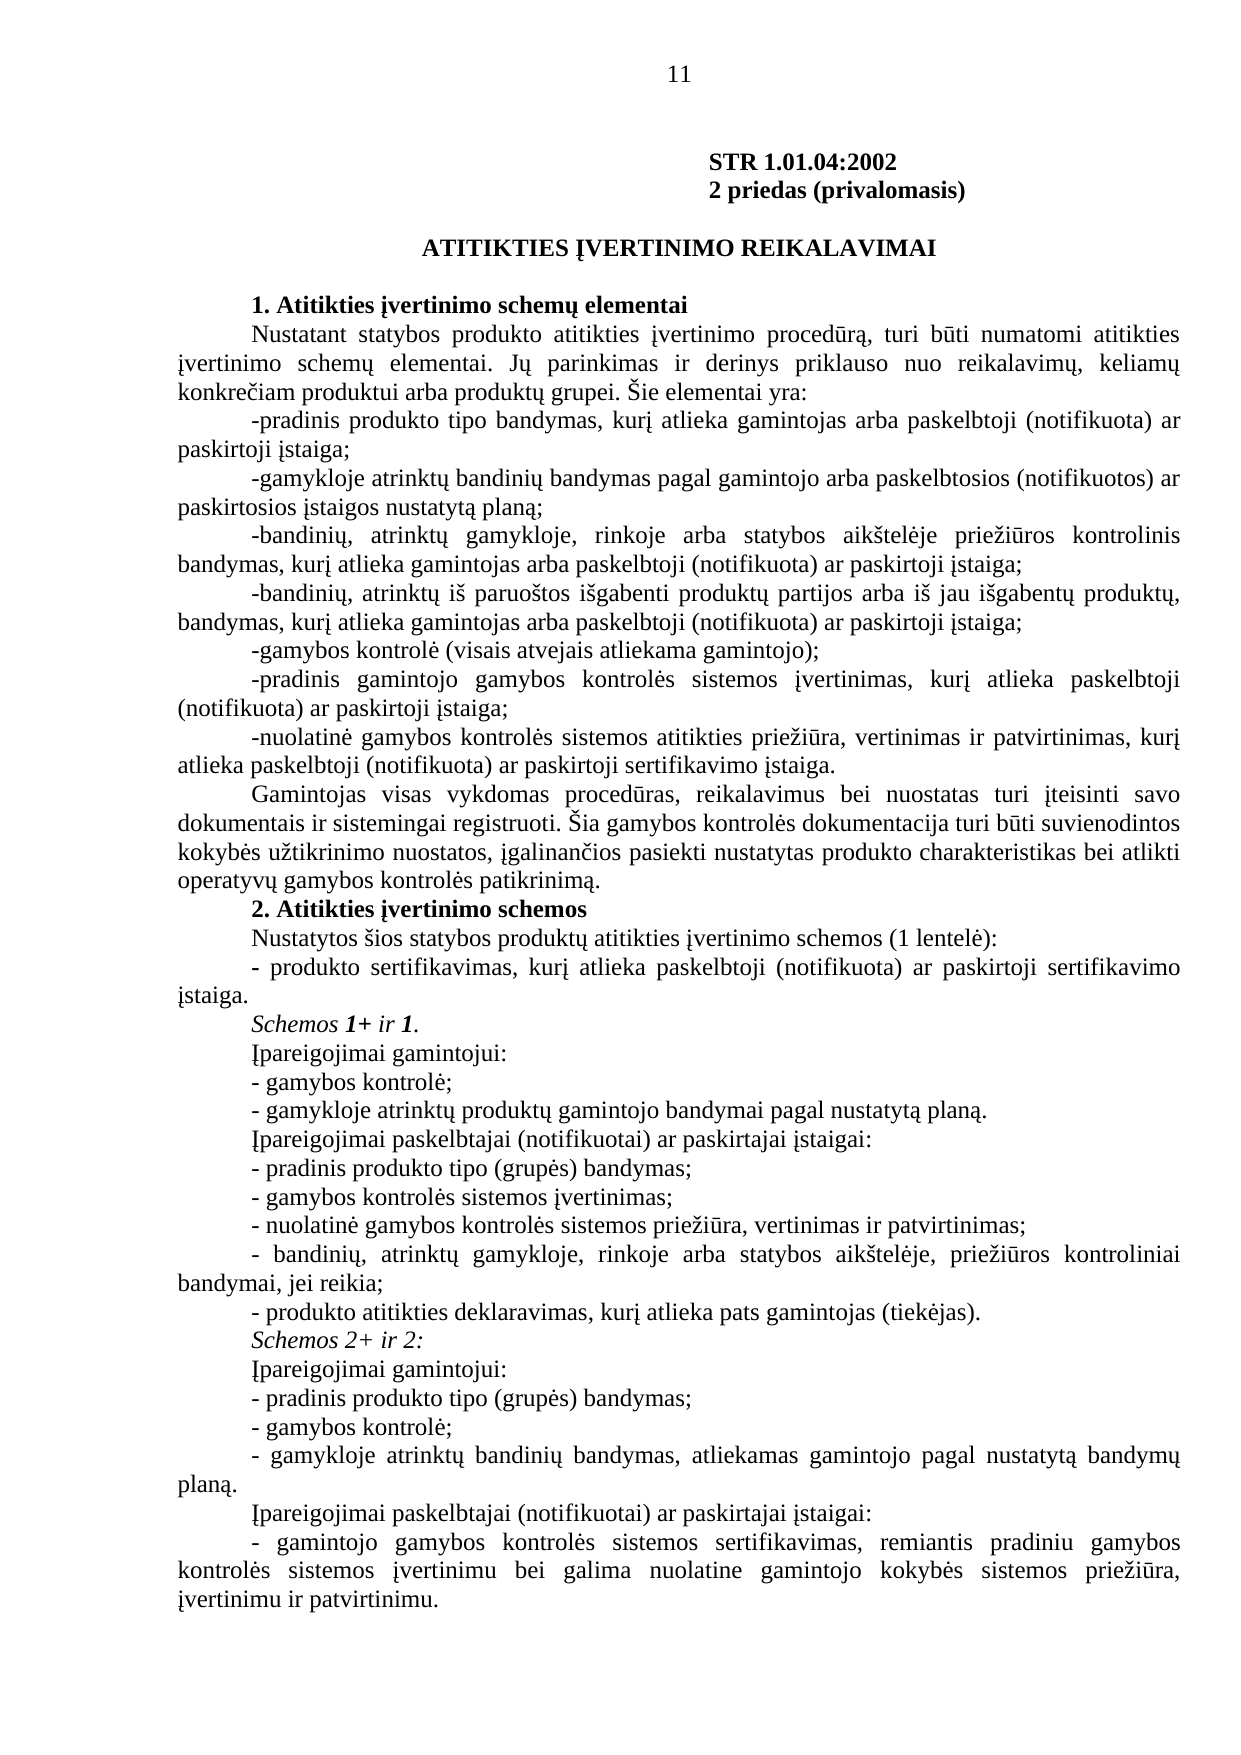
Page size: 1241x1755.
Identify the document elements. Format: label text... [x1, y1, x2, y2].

text -nuolatinė gamybos kontrolės sistemos atitikties priežiūra, vertinimas ir patvirtinimas, kurį atlieka paskelbtoji (notifikuota) ar paskirtoji sertifikavimo įstaiga. [177, 722, 1181, 779]
text Įpareigojimai paskelbtajai (notifikuotai) ar paskirtajai įstaigai: [177, 1124, 1181, 1153]
text - pradinis produkto tipo (grupės) bandymas; [177, 1153, 1181, 1182]
text - gamykloje atrinktų produktų gamintojo bandymai pagal nustatytą planą. [177, 1096, 1181, 1124]
text -pradinis gamintojo gamybos kontrolės sistemos įvertinimas, kurį atlieka paskelbtoji (notifikuota) ar paskirtoji įstaiga; [177, 664, 1181, 722]
text Įpareigojimai gamintojui: [177, 1038, 1181, 1067]
text - gamykloje atrinktų bandinių bandymas, atliekamas gamintojo pagal nustatytą bandymų planą. [177, 1441, 1181, 1498]
text ATITIKTIES ĮVERTINIMO REIKALAVIMAI [177, 233, 1181, 262]
text - gamybos kontrolės sistemos įvertinimas; [177, 1182, 1181, 1211]
text - produkto sertifikavimas, kurį atlieka paskelbtoji (notifikuota) ar paskirtoji sertifikavimo įstaiga. [177, 952, 1181, 1009]
text STR 1.01.04:2002 [177, 147, 1181, 176]
text 2 priedas (privalomasis) [177, 176, 1181, 204]
text - produkto atitikties deklaravimas, kurį atlieka pats gamintojas (tiekėjas). [177, 1297, 1181, 1326]
text Nustatytos šios statybos produktų atitikties įvertinimo schemos (1 lentelė): [177, 923, 1181, 952]
text Nustatant statybos produkto atitikties įvertinimo procedūrą, turi būti numatomi atitikties įvertinimo schemų elementai. Jų parinkimas ir derinys priklauso nuo reikalavimų, keliamų konkrečiam produktui arba produktų grupei. Šie elementai yra: [177, 319, 1181, 406]
text Gamintojas visas vykdomas procedūras, reikalavimus bei nuostatas turi įteisinti savo dokumentais ir sistemingai registruoti. Šia gamybos kontrolės dokumentacija turi būti suvienodintos kokybės užtikrinimo nuostatos, įgalinančios pasiekti nustatytas produkto charakteristikas bei atlikti operatyvų gamybos kontrolės patikrinimą. [177, 779, 1181, 894]
text - gamintojo gamybos kontrolės sistemos sertifikavimas, remiantis pradiniu gamybos kontrolės sistemos įvertinimu bei galima nuolatine gamintojo kokybės sistemos priežiūra, įvertinimu ir patvirtinimu. [177, 1527, 1181, 1613]
text -bandinių, atrinktų iš paruoštos išgabenti produktų partijos arba iš jau išgabentų produktų, bandymas, kurį atlieka gamintojas arba paskelbtoji (notifikuota) ar paskirtoji įstaiga; [177, 578, 1181, 636]
text 1. Atitikties įvertinimo schemų elementai [177, 291, 1181, 319]
text -bandinių, atrinktų gamykloje, rinkoje arba statybos aikštelėje priežiūros kontrolinis bandymas, kurį atlieka gamintojas arba paskelbtoji (notifikuota) ar paskirtoji įstaiga; [177, 521, 1181, 578]
text -gamybos kontrolė (visais atvejais atliekama gamintojo); [177, 636, 1181, 664]
text -gamykloje atrinktų bandinių bandymas pagal gamintojo arba paskelbtosios (notifikuotos) ar paskirtosios įstaigos nustatytą planą; [177, 463, 1181, 521]
text - pradinis produkto tipo (grupės) bandymas; [177, 1383, 1181, 1412]
text - nuolatinė gamybos kontrolės sistemos priežiūra, vertinimas ir patvirtinimas; [177, 1211, 1181, 1239]
text - gamybos kontrolė; [177, 1067, 1181, 1096]
text - gamybos kontrolė; [177, 1412, 1181, 1441]
text 2. Atitikties įvertinimo schemos [177, 894, 1181, 923]
text Įpareigojimai gamintojui: [177, 1354, 1181, 1383]
text Schemos 2+ ir 2: [177, 1326, 1181, 1354]
text Įpareigojimai paskelbtajai (notifikuotai) ar paskirtajai įstaigai: [177, 1498, 1181, 1527]
text -pradinis produkto tipo bandymas, kurį atlieka gamintojas arba paskelbtoji (notifikuota) ar paskirtoji įstaiga; [177, 406, 1181, 463]
text - bandinių, atrinktų gamykloje, rinkoje arba statybos aikštelėje, priežiūros kontroliniai bandymai, jei reikia; [177, 1239, 1181, 1297]
text Schemos 1+ ir 1. [177, 1009, 1181, 1038]
